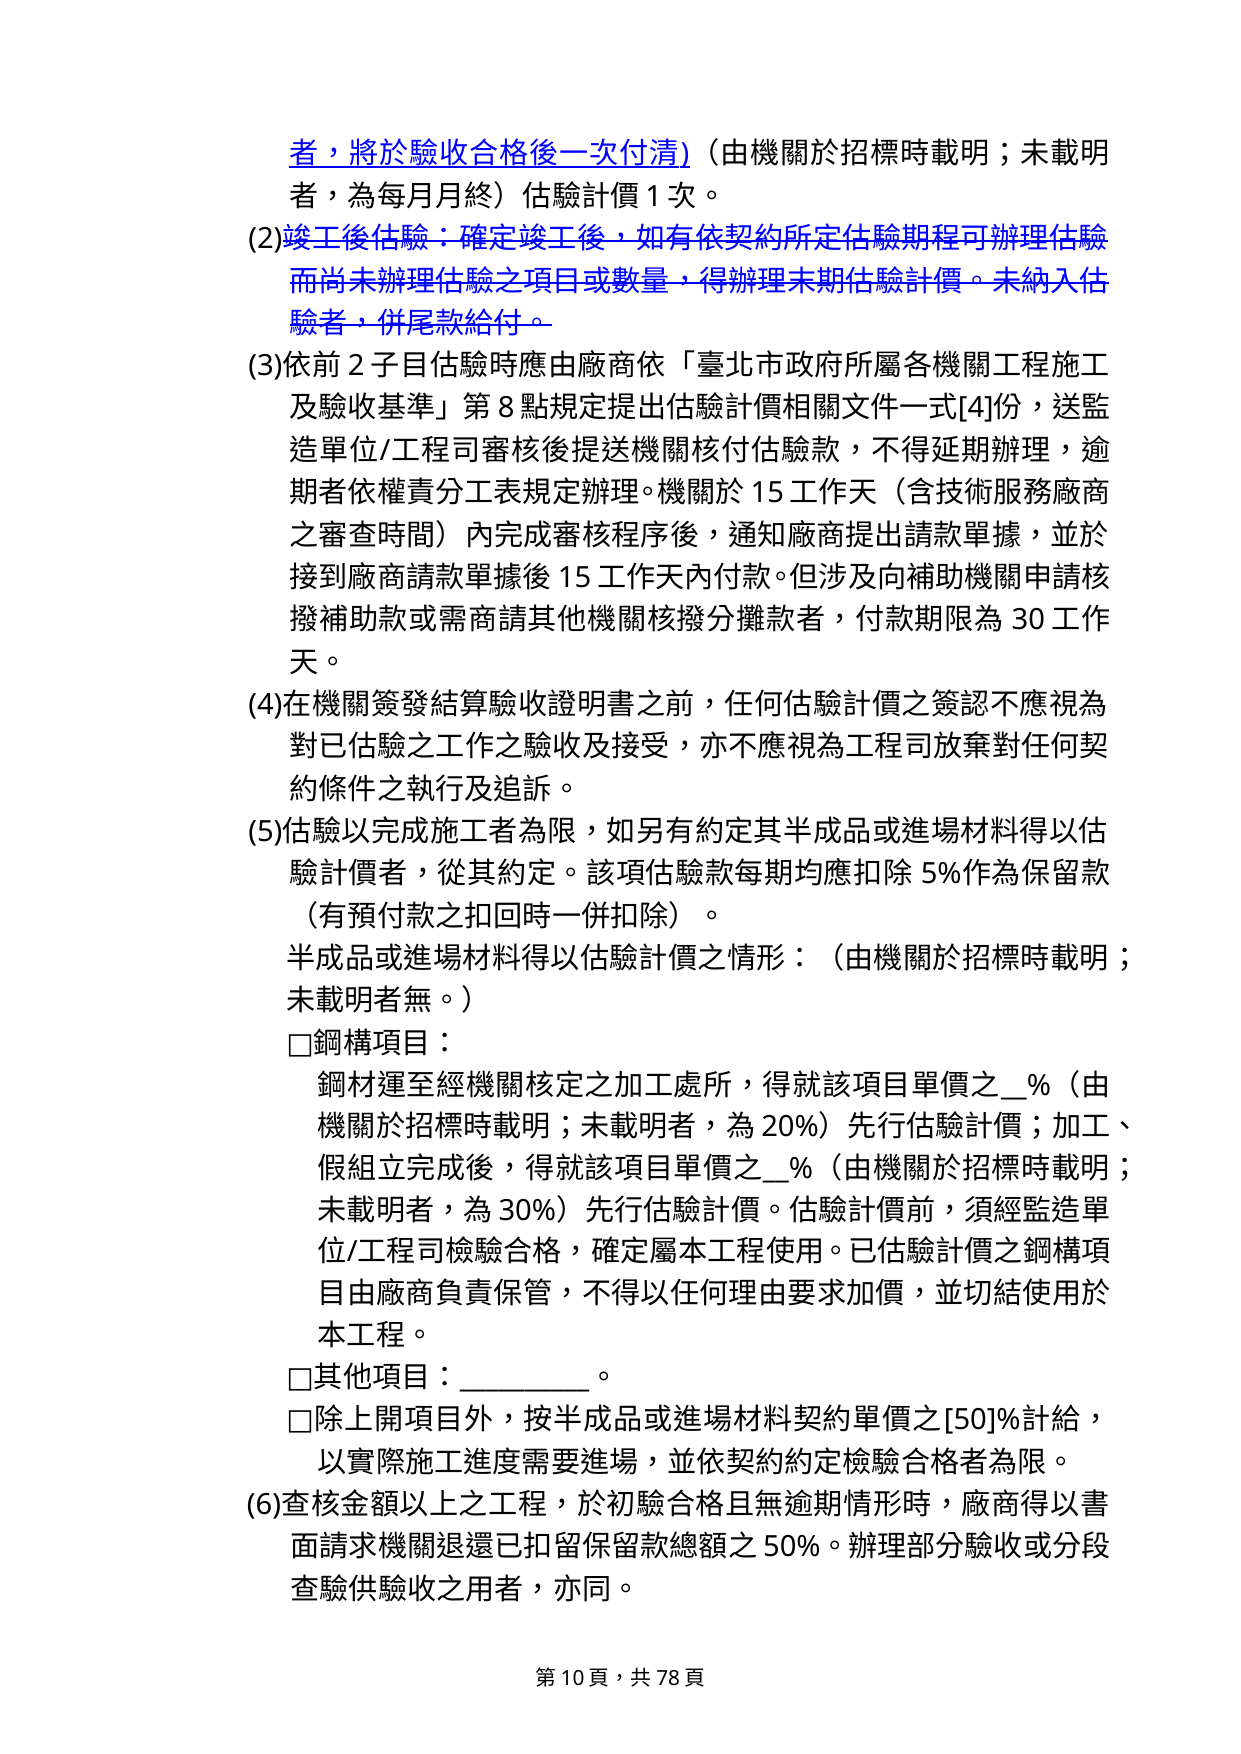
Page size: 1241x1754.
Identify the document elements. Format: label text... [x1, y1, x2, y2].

text □除上開項目外，按半成品或進場材料契約單價之[50]%計給，以實際施工進度需要進場，並依契約約定檢驗合格者為限。 [286, 1396, 1110, 1480]
text 半成品或進場材料得以估驗計價之情形：（由機關於招標時載明；未載明者無。） [286, 935, 1110, 1019]
text □鋼構項目： [286, 1019, 1110, 1062]
text (1)契約自開工日起，□每＿日；□每月15日及月終；□每月月終；□工程全部竣工後；■其他：施工進度超過80%(廠商如不申請者，將於驗收合格後一次付清)（由機關於招標時載明；未載明者，為每月月終）估驗計價1次。 [248, 130, 1110, 215]
text (5)估驗以完成施工者為限，如另有約定其半成品或進場材料得以估驗計價者，從其約定。該項估驗款每期均應扣除5%作為保留款（有預付款之扣回時一併扣除）。 [248, 808, 1110, 935]
text (3)依前2子目估驗時應由廠商依「臺北市政府所屬各機關工程施工及驗收基準」第8點規定提出估驗計價相關文件一式[4]份，送監造單位/工程司審核後提送機關核付估驗款，不得延期辦理，逾期者依權責分工表規定辦理。機關於15工作天（含技術服務廠商之審查時間）內完成審核程序後，通知廠商提出請款單據，並於接到廠商請款單據後15工作天內付款。但涉及向補助機關申請核撥補助款或需商請其他機關核撥分攤款者，付款期限為30工作天。 [248, 342, 1110, 681]
text (2)竣工後估驗：確定竣工後，如有依契約所定估驗期程可辦理估驗而尚未辦理估驗之項目或數量，得辦理末期估驗計價。未納入估驗者，併尾款給付。 [248, 215, 1110, 342]
text (6)查核金額以上之工程，於初驗合格且無逾期情形時，廠商得以書面請求機關退還已扣留保留款總額之50%。辦理部分驗收或分段查驗供驗收之用者，亦同。 [247, 1480, 1110, 1607]
text 鋼材運至經機關核定之加工處所，得就該項目單價之__%（由機關於招標時載明；未載明者，為20%）先行估驗計價；加工、假組立完成後，得就該項目單價之__%（由機關於招標時載明；未載明者，為30%）先行估驗計價。估驗計價前，須經監造單位/工程司檢驗合格，確定屬本工程使用。已估驗計價之鋼構項目由廠商負責保管，不得以任何理由要求加價，並切結使用於本工程。 [317, 1062, 1110, 1353]
text (4)在機關簽發結算驗收證明書之前，任何估驗計價之簽認不應視為對已估驗之工作之驗收及接受，亦不應視為工程司放棄對任何契約條件之執行及追訴。 [248, 681, 1110, 808]
text □其他項目：__________。 [286, 1353, 1110, 1396]
